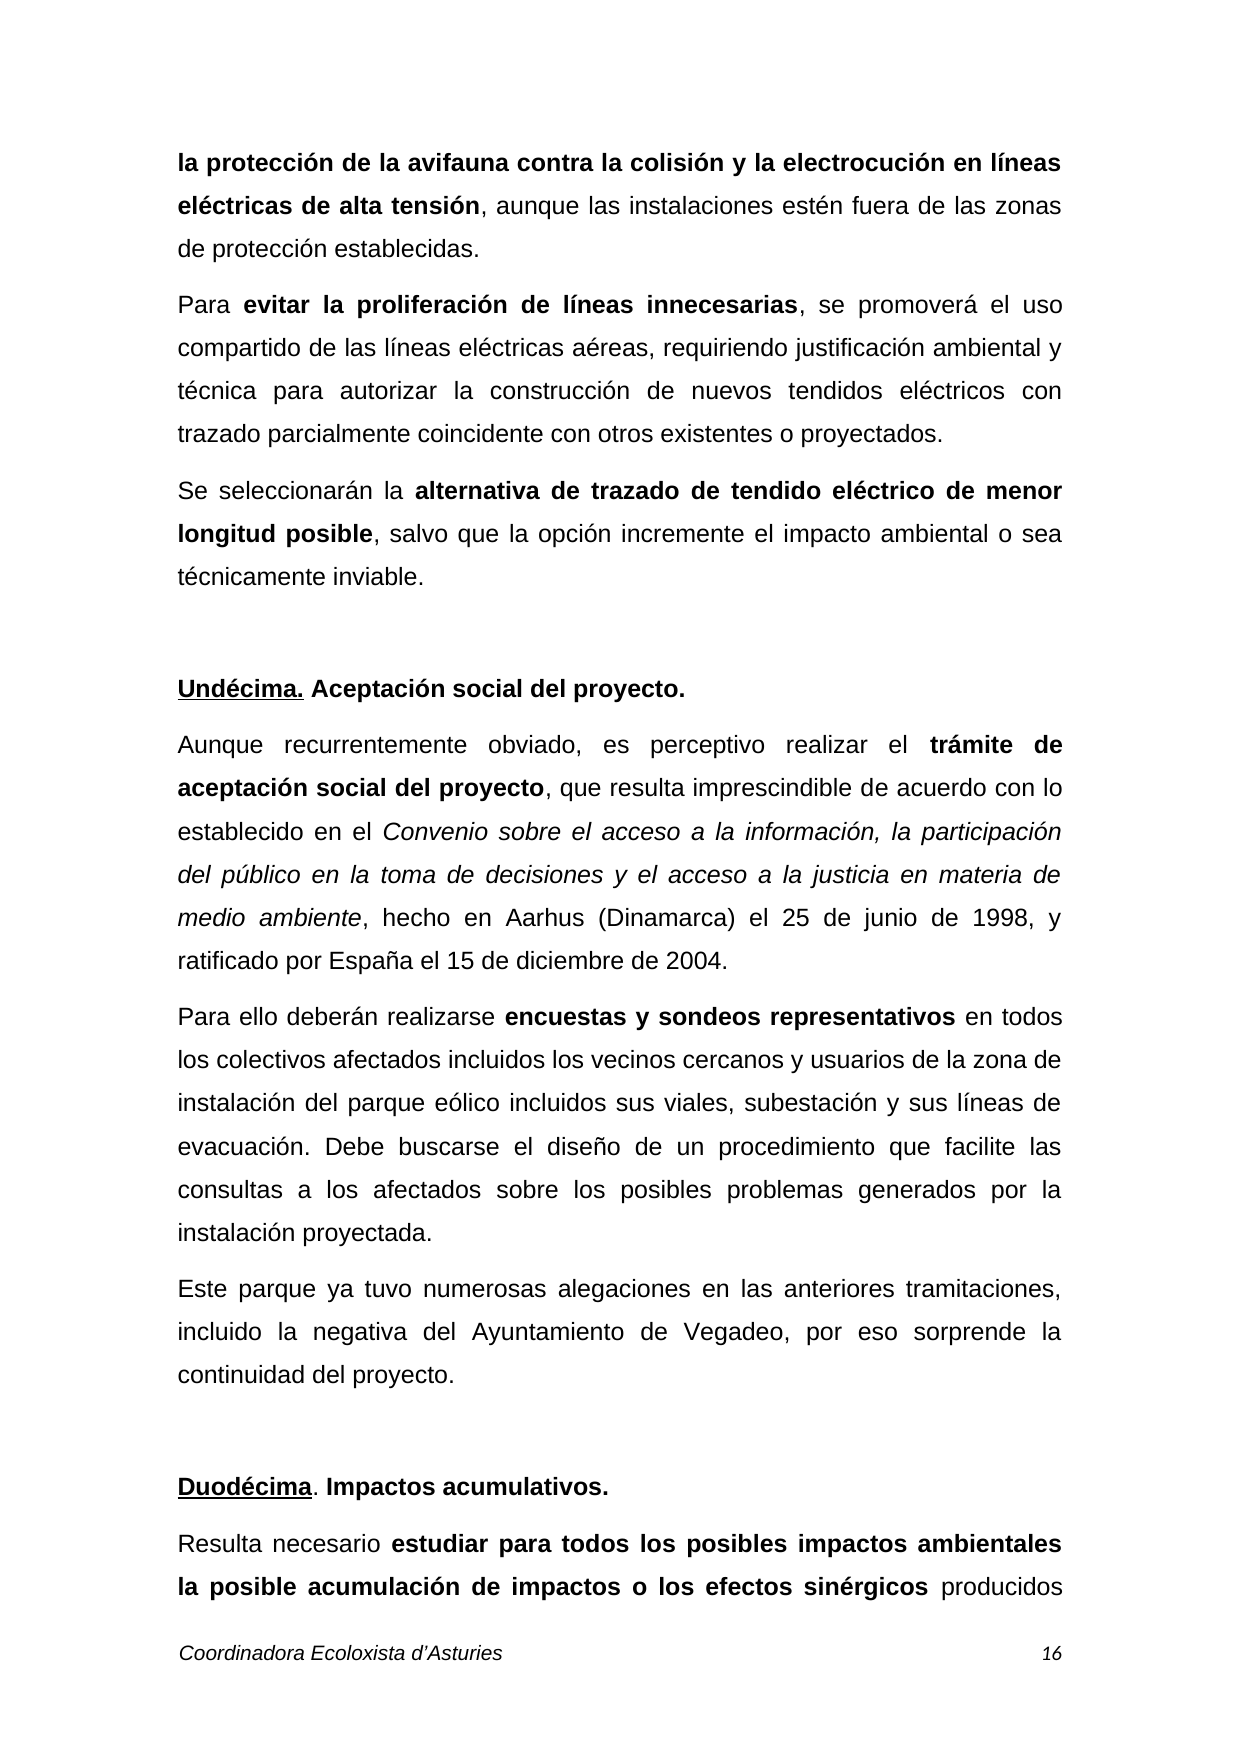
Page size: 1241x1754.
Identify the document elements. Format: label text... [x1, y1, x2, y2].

text la protección de la avifauna contra la colisión y la electrocución en líneas eléctricas de alta tensión, aunque las instalaciones estén fuera de las zonas de protección establecidas. [177, 148, 1063, 263]
text Aunque recurrentemente obviado, es perceptivo realizar el trámite de aceptación social del proyecto, que resulta imprescindible de acuerdo con lo establecido en el Convenio sobre el acceso a la información, la participación del público en la toma de decisiones y el acceso a la justicia en materia de medio ambiente, hecho en Aarhus (Dinamarca) el 25 de junio de 1998, y ratificado por España el 15 de diciembre de 2004. [177, 730, 1063, 975]
text Se seleccionarán la alternativa de trazado de tendido eléctrico de menor longitud posible, salvo que la opción incremente el impacto ambiental o sea técnicamente inviable. [177, 476, 1063, 591]
text Resulta necesario estudiar para todos los posibles impactos ambientales la posible acumulación de impactos o los efectos sinérgicos producidos [177, 1528, 1063, 1600]
text Para evitar la proliferación de líneas innecesarias, se promoverá el uso compartido de las líneas eléctricas aéreas, requiriendo justificación ambiental y técnica para autorizar la construcción de nuevos tendidos eléctricos con trazado parcialmente coincidente con otros existentes o proyectados. [177, 290, 1063, 448]
text Para ello deberán realizarse encuestas y sondeos representativos en todos los colectivos afectados incluidos los vecinos cercanos y usuarios de la zona de instalación del parque eólico incluidos sus viales, subestación y sus líneas de evacuación. Debe buscarse el diseño de un procedimiento que facilite las consultas a los afectados sobre los posibles problemas generados por la instalación proyectada. [177, 1002, 1063, 1246]
text Duodécima. Impactos acumulativos. [177, 1472, 1063, 1501]
text Undécima. Aceptación social del proyecto. [177, 674, 1063, 703]
text Este parque ya tuvo numerosas alegaciones en las anteriores tramitaciones, incluido la negativa del Ayuntamiento de Vegadeo, por eso sorprende la continuidad del proyecto. [177, 1274, 1063, 1389]
